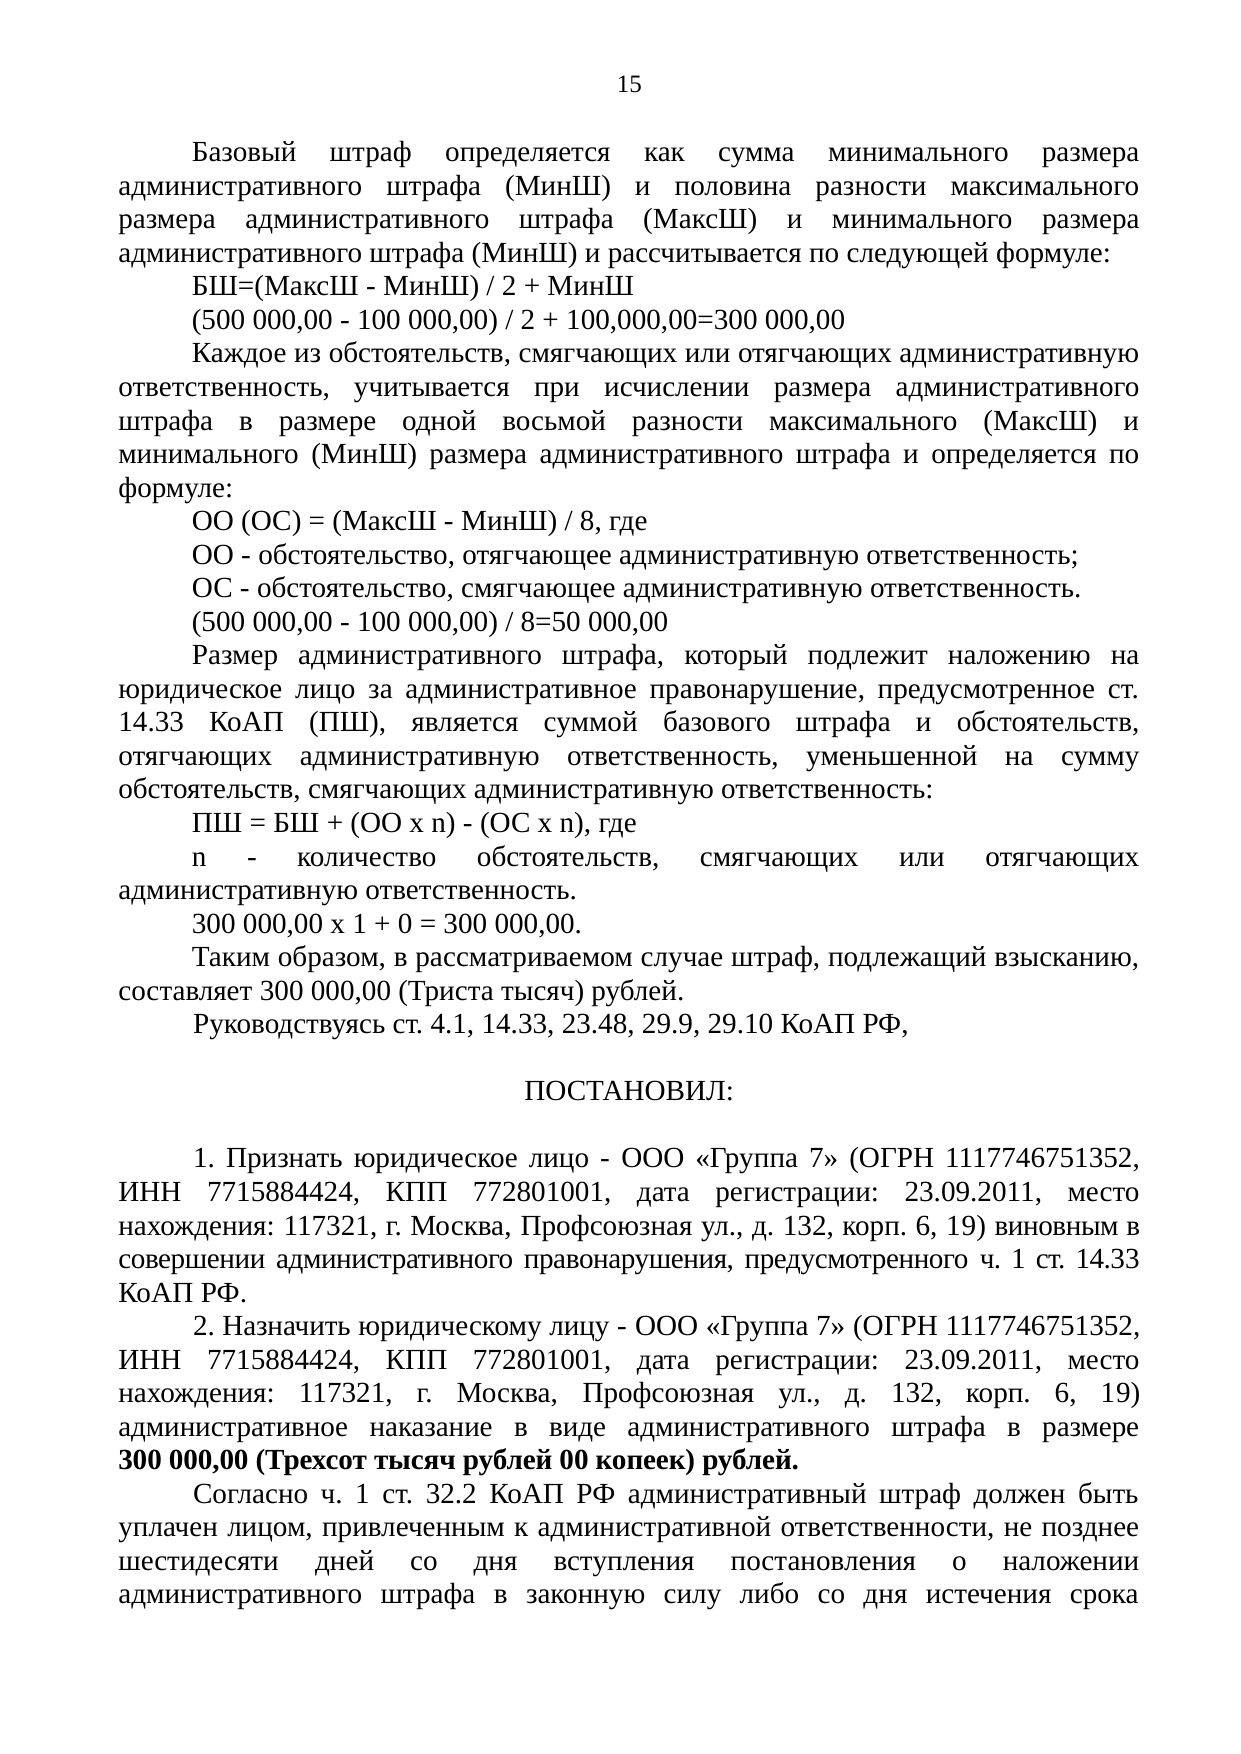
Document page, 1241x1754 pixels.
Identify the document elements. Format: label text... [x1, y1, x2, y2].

text ОО - обстоятельство, отягчающее административную ответственность; [118, 537, 1140, 570]
text Таким образом, в рассматриваемом случае штраф, подлежащий взысканию, составляет 300 000,00 (Триста тысяч) рублей. [118, 939, 1140, 1006]
text (500 000,00 - 100 000,00) / 2 + 100,000,00=300 000,00 [118, 302, 1140, 336]
text ОО (ОС) = (МаксШ - МинШ) / 8, где [118, 503, 1140, 537]
text Согласно ч. 1 ст. 32.2 КоАП РФ административный штраф должен быть уплачен лицом, привлеченным к административной ответственности, не позднее шестидесяти дней со дня вступления постановления о наложении административного штрафа в законную силу либо со дня истечения срока [118, 1476, 1140, 1610]
text ПШ = БШ + (ОО x n) - (ОС x n), где [118, 805, 1140, 839]
text 1. Признать юридическое лицо - ООО «Группа 7» (ОГРН 1117746751352, ИНН 7715884424, КПП 772801001, дата регистрации: 23.09.2011, место нахождения: 117321, г. Москва, Профсоюзная ул., д. 132, корп. 6, 19) виновным в совершении административного правонарушения, предусмотренного ч. 1 ст. 14.33 КоАП РФ. [118, 1141, 1140, 1308]
text БШ=(МаксШ - МинШ) / 2 + МинШ [118, 268, 1140, 302]
text n - количество обстоятельств, смягчающих или отягчающих административную ответственность. [118, 839, 1140, 906]
text 300 000,00 х 1 + 0 = 300 000,00. [118, 906, 1140, 939]
text (500 000,00 - 100 000,00) / 8=50 000,00 [118, 604, 1140, 637]
text Базовый штраф определяется как сумма минимального размера административного штрафа (МинШ) и половина разности максимального размера административного штрафа (МаксШ) и минимального размера административного штрафа (МинШ) и рассчитывается по следующей формуле: [118, 134, 1140, 268]
text ОС - обстоятельство, смягчающее административную ответственность. [118, 570, 1140, 604]
text 2. Назначить юридическому лицу - ООО «Группа 7» (ОГРН 1117746751352, ИНН 7715884424, КПП 772801001, дата регистрации: 23.09.2011, место нахождения: 117321, г. Москва, Профсоюзная ул., д. 132, корп. 6, 19) административное наказание в виде административного штрафа в размере 300 000,00 (Трехсот тысяч рублей 00 копеек) рублей. [118, 1308, 1140, 1476]
text Руководствуясь ст. 4.1, 14.33, 23.48, 29.9, 29.10 КоАП РФ, [118, 1006, 1140, 1040]
text Каждое из обстоятельств, смягчающих или отягчающих административную ответственность, учитывается при исчислении размера административного штрафа в размере одной восьмой разности максимального (МаксШ) и минимального (МинШ) размера административного штрафа и определяется по формуле: [118, 336, 1140, 503]
text ПОСТАНОВИЛ: [118, 1073, 1140, 1107]
text Размер административного штрафа, который подлежит наложению на юридическое лицо за административное правонарушение, предусмотренное ст. 14.33 КоАП (ПШ), является суммой базового штрафа и обстоятельств, отягчающих административную ответственность, уменьшенной на сумму обстоятельств, смягчающих административную ответственность: [118, 637, 1140, 805]
